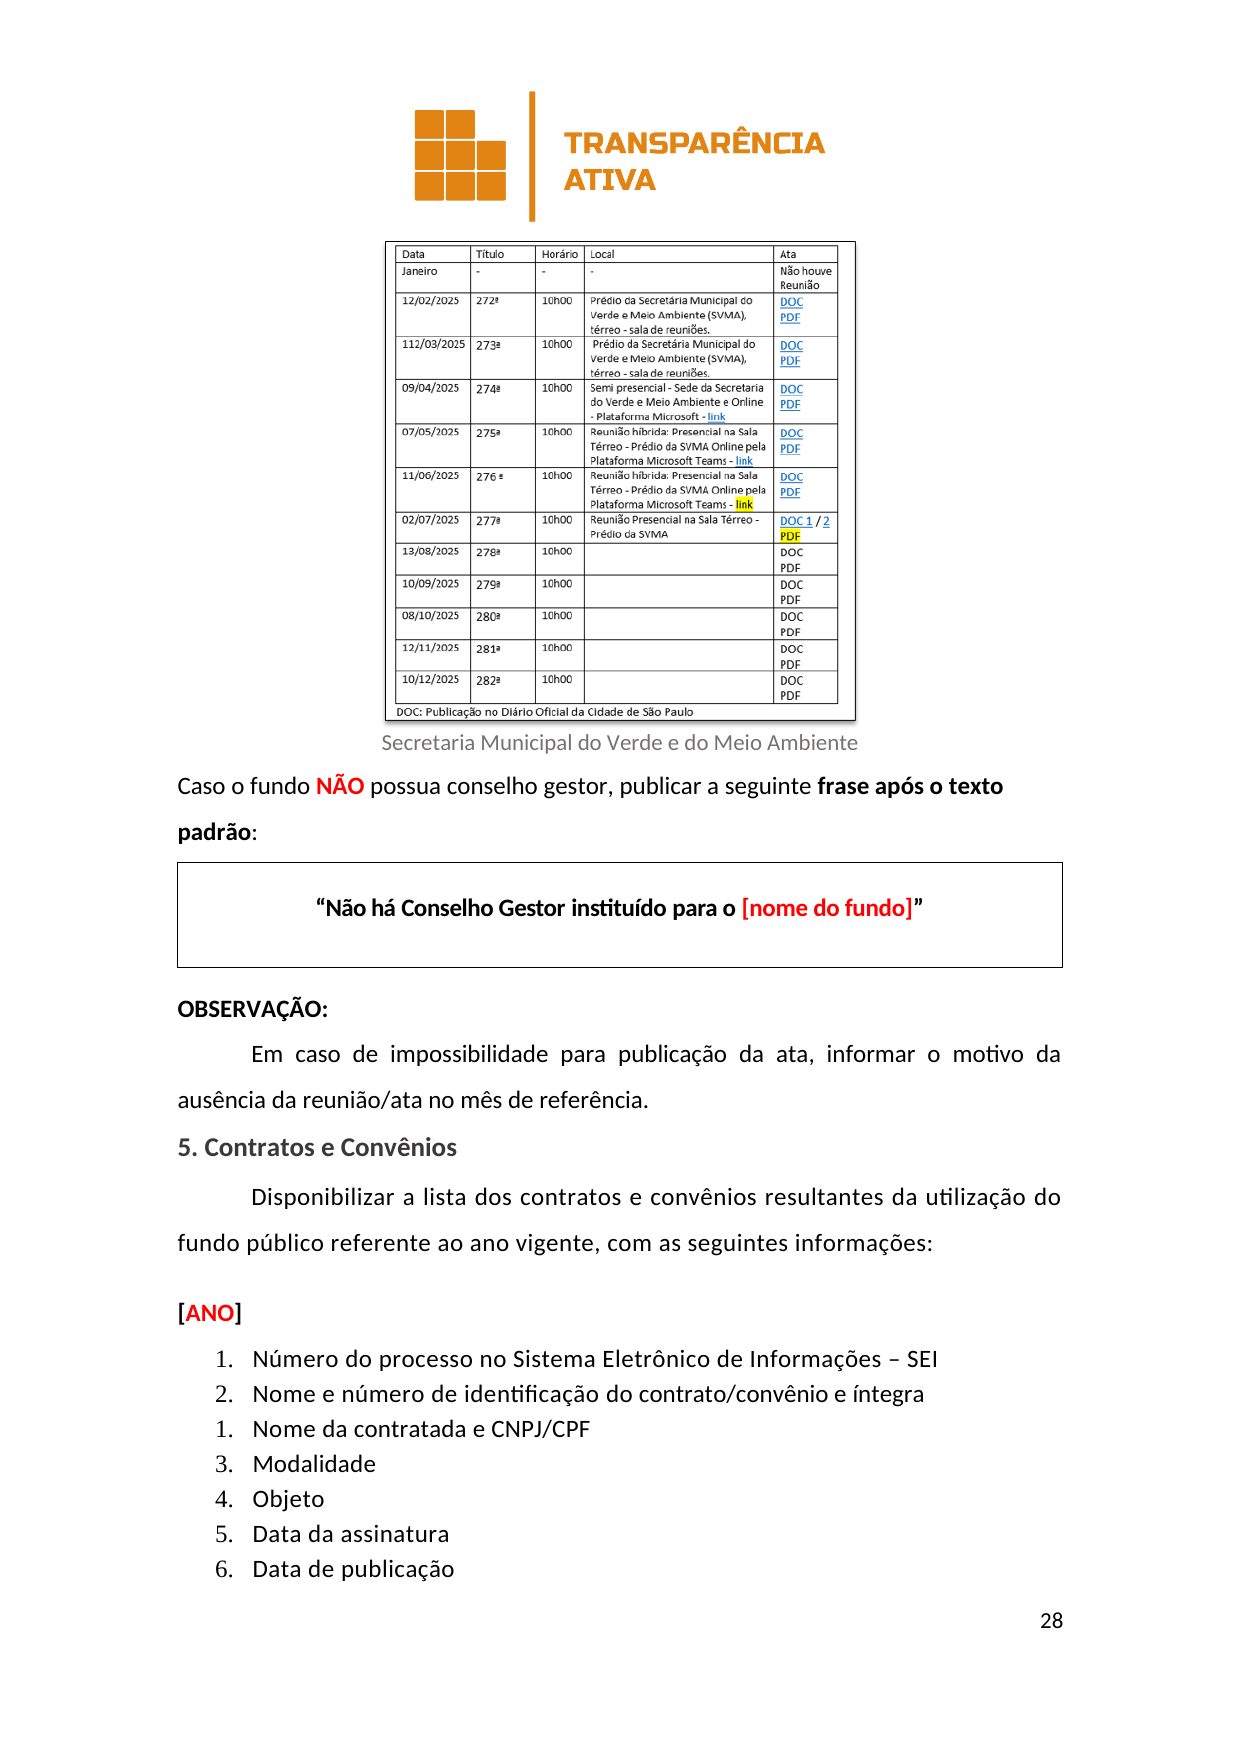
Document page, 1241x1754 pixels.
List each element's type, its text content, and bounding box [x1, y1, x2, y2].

list Nome da contratada e CNPJ/CPF [819, 1413, 846, 1444]
list Data de publicação [225, 1553, 277, 1584]
list Modalidade [551, 1448, 565, 1473]
list Nome da contratada e CNPJ/CPF [436, 1413, 497, 1444]
list Data de publicação [975, 1553, 1023, 1566]
list Data de publicação [946, 1553, 974, 1584]
list Nome e número de identificação do contrato/convênio e íntegra [674, 1378, 744, 1409]
list Objeto [437, 1483, 469, 1488]
list Modalidade [975, 1448, 1023, 1465]
list Nome da contratada e CNPJ/CPF [226, 1413, 286, 1430]
list Nome e número de identificação do contrato/convênio e íntegra [780, 1379, 883, 1409]
list Objeto [215, 1483, 223, 1502]
list Objeto [918, 1488, 930, 1514]
list Data de publicação [876, 1553, 930, 1584]
list Data da assinatura [279, 1520, 303, 1549]
list Modalidade [471, 1448, 670, 1479]
text OBSERVAÇÃO: [177, 993, 1063, 1023]
list Modalidade [820, 1448, 845, 1467]
text Disponibilizar a lista dos contratos e convênios resultantes da utilização do fundo público referente ao ano vigente, com as seguintes informações: [177, 1181, 1063, 1257]
list Número do processo no Sistema Eletrônico de Informações – SEI [870, 1343, 976, 1374]
text [1030, 1297, 1063, 1328]
list Objeto [761, 1483, 786, 1503]
text Em caso de impossibilidade para publicação da ata, informar o motivo da ausência da reunião/ata no mês de referência. [177, 1039, 1063, 1115]
list Objeto [1040, 1483, 1053, 1493]
list Nome da contratada e CNPJ/CPF [567, 1430, 651, 1444]
list Objeto [866, 1483, 872, 1514]
list Número do processo no Sistema Eletrônico de Informações – SEI [436, 1343, 744, 1374]
list Objeto [846, 1483, 859, 1514]
list Nome e número de identificação do contrato/convênio e íntegra [225, 1378, 286, 1409]
list Objeto [226, 1483, 288, 1514]
list Data de publicação [822, 1553, 844, 1584]
list Nome da contratada e CNPJ/CPF [761, 1413, 788, 1444]
list Modalidade [362, 1448, 371, 1479]
list Modalidade [791, 1448, 818, 1467]
list Data da assinatura [583, 1526, 761, 1549]
list Objeto [873, 1483, 877, 1514]
text 5. Contratos e Convênios [177, 1130, 1063, 1163]
list Número do processo no Sistema Eletrônico de Informações – SEI [373, 1343, 434, 1374]
list Objeto [295, 1483, 371, 1514]
list Nome e número de identificação do contrato/convênio e íntegra [288, 1378, 360, 1409]
list Modalidade [436, 1448, 470, 1479]
list Data da assinatura [821, 1518, 844, 1549]
list Modalidade [960, 1448, 974, 1479]
list Objeto [806, 1483, 819, 1514]
list Data de publicação [583, 1553, 761, 1584]
list Data da assinatura [846, 1518, 859, 1549]
list Nome da contratada e CNPJ/CPF [499, 1413, 672, 1444]
list Modalidade [652, 1448, 744, 1476]
list Data da assinatura [806, 1518, 820, 1549]
table_header “Não há Conselho Gestor instituído para o [nome do fundo]” [178, 863, 1062, 967]
list Data da assinatura [373, 1518, 788, 1549]
list Modalidade [820, 1468, 845, 1479]
list Modalidade [847, 1448, 859, 1466]
list Data de publicação [807, 1553, 821, 1584]
text [761, 1297, 977, 1328]
list Modalidade [373, 1448, 435, 1479]
list Objeto [1024, 1483, 1052, 1514]
list Data da assinatura [959, 1518, 974, 1549]
list Modalidade [225, 1448, 360, 1479]
list Nome e número de identificação do contrato/convênio e íntegra [499, 1378, 672, 1409]
list Nome da contratada e CNPJ/CPF [226, 1413, 360, 1444]
list Modalidade [975, 1466, 1023, 1479]
list Data da assinatura [975, 1518, 1023, 1531]
list Objeto [373, 1483, 787, 1514]
list Data de publicação [1024, 1553, 1052, 1584]
list Data de publicação [763, 1553, 788, 1584]
list Nome e número de identificação do contrato/convênio e íntegra [436, 1378, 497, 1409]
list Modalidade [761, 1448, 785, 1479]
list Objeto [877, 1483, 930, 1514]
list Objeto [821, 1483, 845, 1514]
text Secretaria Municipal do Verde e do Meio Ambiente [177, 728, 1063, 756]
list Data da assinatura [918, 1518, 931, 1549]
list Data da assinatura [305, 1518, 360, 1549]
list Objeto [975, 1483, 1023, 1498]
list Data de publicação [975, 1567, 1022, 1584]
list Data da assinatura [225, 1518, 277, 1549]
text Caso o fundo NÃO possua conselho gestor, publicar a seguinte frase após o texto padrão: [177, 770, 1063, 847]
list Data da assinatura [1024, 1518, 1039, 1549]
list Número do processo no Sistema Eletrônico de Informações – SEI [794, 1343, 871, 1374]
list Nome da contratada e CNPJ/CPF [881, 1413, 930, 1444]
text [746, 1297, 759, 1328]
list Data da assinatura [975, 1533, 1023, 1547]
list Modalidade [861, 1448, 874, 1479]
list Objeto [793, 1483, 805, 1514]
list Nome da contratada e CNPJ/CPF [373, 1413, 435, 1444]
text [978, 1299, 1029, 1328]
list Modalidade [879, 1448, 930, 1479]
list Data de publicação [845, 1553, 858, 1584]
list Data de publicação [279, 1553, 303, 1575]
list Número do processo no Sistema Eletrônico de Informações – SEI [978, 1343, 1063, 1374]
list Data da assinatura [876, 1518, 916, 1549]
text [ANO] [177, 1297, 744, 1328]
list Modalidade [726, 1448, 759, 1479]
list Data de publicação [267, 1567, 316, 1584]
list Número do processo no Sistema Eletrônico de Informações – SEI [215, 1343, 286, 1374]
list Número do processo no Sistema Eletrônico de Informações – SEI [288, 1343, 360, 1374]
list Nome e número de identificação do contrato/convênio e íntegra [373, 1378, 434, 1409]
list Objeto [975, 1500, 1023, 1514]
list Data de publicação [305, 1553, 581, 1584]
list Objeto [946, 1483, 974, 1514]
list Nome da contratada e CNPJ/CPF [674, 1413, 744, 1444]
list Nome e número de identificação do contrato/convênio e íntegra [871, 1378, 957, 1409]
list Modalidade [1024, 1448, 1039, 1479]
list Objeto [860, 1483, 864, 1514]
list Modalidade [215, 1448, 223, 1479]
